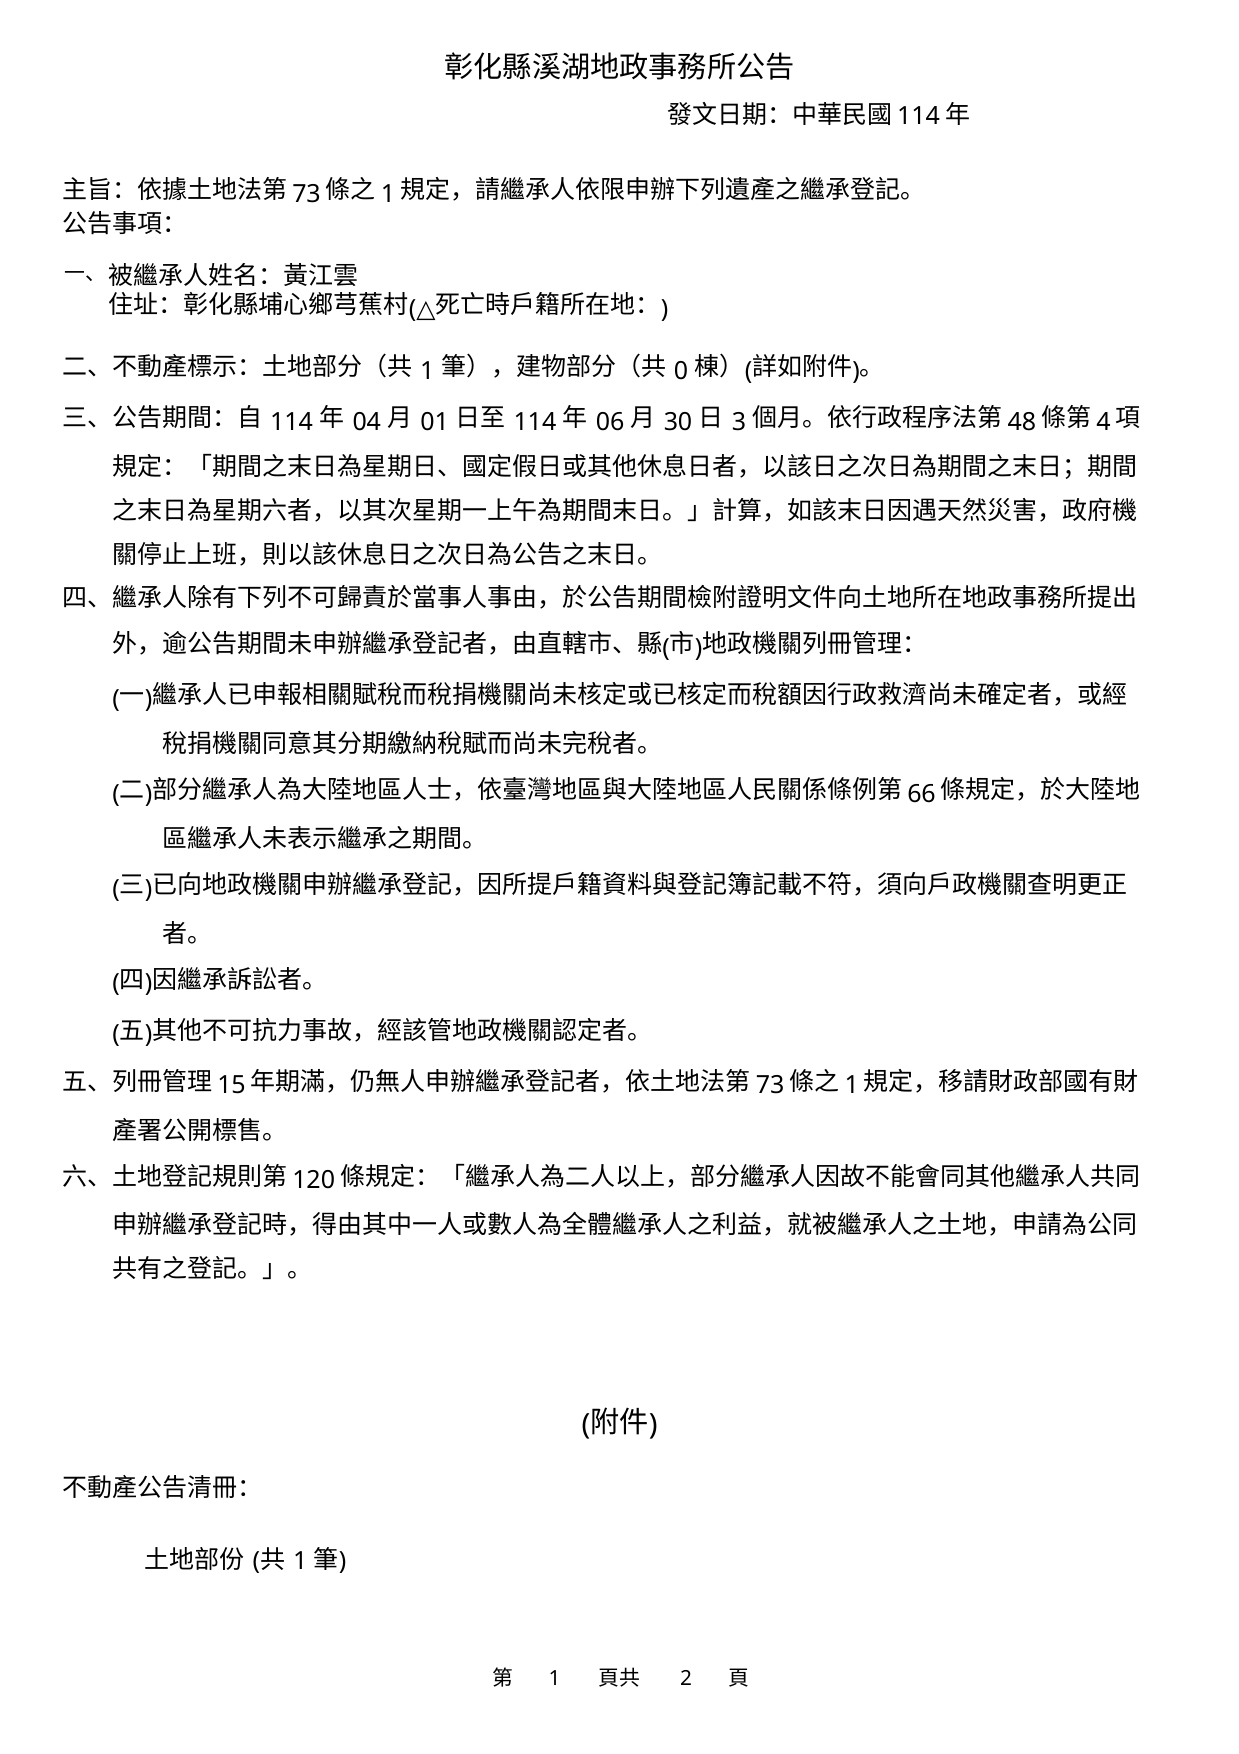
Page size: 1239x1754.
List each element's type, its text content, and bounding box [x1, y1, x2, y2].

table_cell [585, 95, 653, 135]
table_cell [523, 135, 585, 176]
table_cell [1177, 1658, 1239, 1698]
table_cell 第 [483, 1658, 523, 1698]
table_header [718, 0, 759, 41]
table_cell [759, 135, 1177, 176]
table_cell [0, 176, 62, 216]
table_header [653, 0, 667, 41]
table_cell [62, 1658, 109, 1698]
table_cell [483, 1352, 523, 1392]
table_cell [718, 135, 759, 176]
table_cell 頁共 [585, 1658, 653, 1698]
table_cell [0, 312, 62, 353]
table_cell [759, 1658, 1177, 1698]
table_cell [483, 1598, 523, 1657]
table_cell 彰化縣溪湖地政事務所公告 [62, 41, 1177, 94]
table_cell [0, 95, 62, 135]
table_cell [0, 135, 62, 176]
table_header [667, 0, 718, 41]
table_cell [0, 1352, 62, 1392]
table_cell [62, 312, 109, 353]
table_cell [483, 95, 523, 135]
table_cell [1177, 1392, 1239, 1453]
table_cell [523, 95, 585, 135]
table_header [523, 0, 585, 41]
table_cell 不動產公告清冊： [62, 1454, 1177, 1526]
table_cell [667, 1352, 718, 1392]
table_cell 2 [653, 1658, 718, 1698]
table_header [0, 0, 62, 41]
table_cell [62, 95, 109, 135]
table_cell [523, 1352, 585, 1392]
table_cell [109, 135, 482, 176]
table_header [483, 0, 523, 41]
table_header [109, 0, 482, 41]
table_cell 被繼承人姓名：黃江雲 住址：彰化縣埔心鄉芎蕉村(△死亡時戶籍所在地：) [109, 261, 1177, 353]
table_cell [0, 353, 62, 1352]
table_cell [759, 1352, 1177, 1392]
table_cell [1177, 216, 1239, 261]
table_cell [1177, 135, 1239, 176]
table_cell [667, 135, 718, 176]
table_cell [109, 1352, 482, 1392]
table_cell 頁 [718, 1658, 759, 1698]
table_cell [1177, 1598, 1239, 1657]
table_header [585, 0, 653, 41]
table_cell [1177, 95, 1239, 135]
table_cell 土地部份 (共 1 筆) [62, 1526, 1177, 1597]
table_cell 二、不動產標示：土地部分（共 1 筆），建物部分（共 0 棟）(詳如附件)。 三、公告期間：自 114 年 04 月 01 日至 114 年 06 月 30 日 3 個月。依行政程序法第48條第4項 規定：「期間之末日為星期日、國定假日或其他休息日者，以該日之次日為期間之末日；期間 之末日為星期六者，以其次星期一上午為期間末日。」計算，如該末日因遇天然災害，政府機 關停止上班，則以該休息日之次日為公告之末日。 四、繼承人除有下列不可歸責於當事人事由，於公告期間檢附證明文件向土地所在地政事務所提出 外，逾公告期間未申辦繼承登記者，由直轄市、縣(市)地政機關列冊管理： (一)繼承人已申報相關賦稅而稅捐機關尚未核定或已核定而稅額因行政救濟尚未確定者，或經 稅捐機關同意其分期繳納稅賦而尚未完稅者。 (二)部分繼承人為大陸地區人士，依臺灣地區與大陸地區人民關係條例第66條規定，於大陸地 區繼承人未表示繼承之期間。 (三)已向地政機關申辦繼承登記，因所提戶籍資料與登記簿記載不符，須向戶政機關查明更正 者。 (四)因繼承訴訟者。 (五)其他不可抗力事故，經該管地政機關認定者。 五、列冊管理15年期滿，仍無人申辦繼承登記者，依土地法第73條之1規定，移請財政部國有財 產署公開標售。 六、土地登記規則第120條規定：「繼承人為二人以上，部分繼承人因故不能會同其他繼承人共同 申辦繼承登記時，得由其中一人或數人為全體繼承人之利益，就被繼承人之土地，申請為公同 共有之登記。」。 [62, 353, 1177, 1352]
table_cell [109, 1658, 482, 1698]
table_cell [759, 1598, 1177, 1657]
table_cell 一、 [62, 261, 109, 312]
table_cell [109, 1598, 482, 1657]
table_cell [1177, 1352, 1239, 1392]
table_cell [483, 135, 523, 176]
table_cell (附件) [62, 1392, 1177, 1453]
table_cell [1177, 353, 1239, 1352]
table_header [62, 0, 109, 41]
table_cell [523, 1598, 585, 1657]
table_cell [653, 1352, 667, 1392]
table_cell [62, 1352, 109, 1392]
table_cell [0, 1454, 62, 1526]
table_cell 主旨：依據土地法第73條之1規定，請繼承人依限申辦下列遺產之繼承登記。 公告事項： [62, 176, 1177, 261]
table_cell [585, 1598, 653, 1657]
table_cell [718, 1352, 759, 1392]
table_cell [0, 216, 62, 261]
table_cell [653, 95, 667, 135]
table_cell [0, 1658, 62, 1698]
table_cell [653, 1598, 667, 1657]
table_cell [1177, 41, 1239, 94]
table_cell [0, 1598, 62, 1657]
table_cell [62, 135, 109, 176]
table_cell [1177, 261, 1239, 312]
table_cell [585, 1352, 653, 1392]
table_cell 1 [523, 1658, 585, 1698]
table_cell [718, 1598, 759, 1657]
table_cell [0, 1526, 62, 1597]
table_cell [62, 1598, 109, 1657]
table_cell [1177, 1526, 1239, 1597]
table_cell [667, 1598, 718, 1657]
table_header [1177, 0, 1239, 41]
table_cell [653, 135, 667, 176]
table_cell [0, 1392, 62, 1453]
table_cell [109, 95, 482, 135]
table_header [759, 0, 1177, 41]
table_cell 發文日期：中華民國114年 [667, 95, 1177, 135]
table_cell [585, 135, 653, 176]
table_cell [1177, 312, 1239, 353]
table_cell [0, 41, 62, 94]
table_cell [1177, 176, 1239, 216]
table_cell [0, 261, 62, 312]
table_cell [1177, 1454, 1239, 1526]
